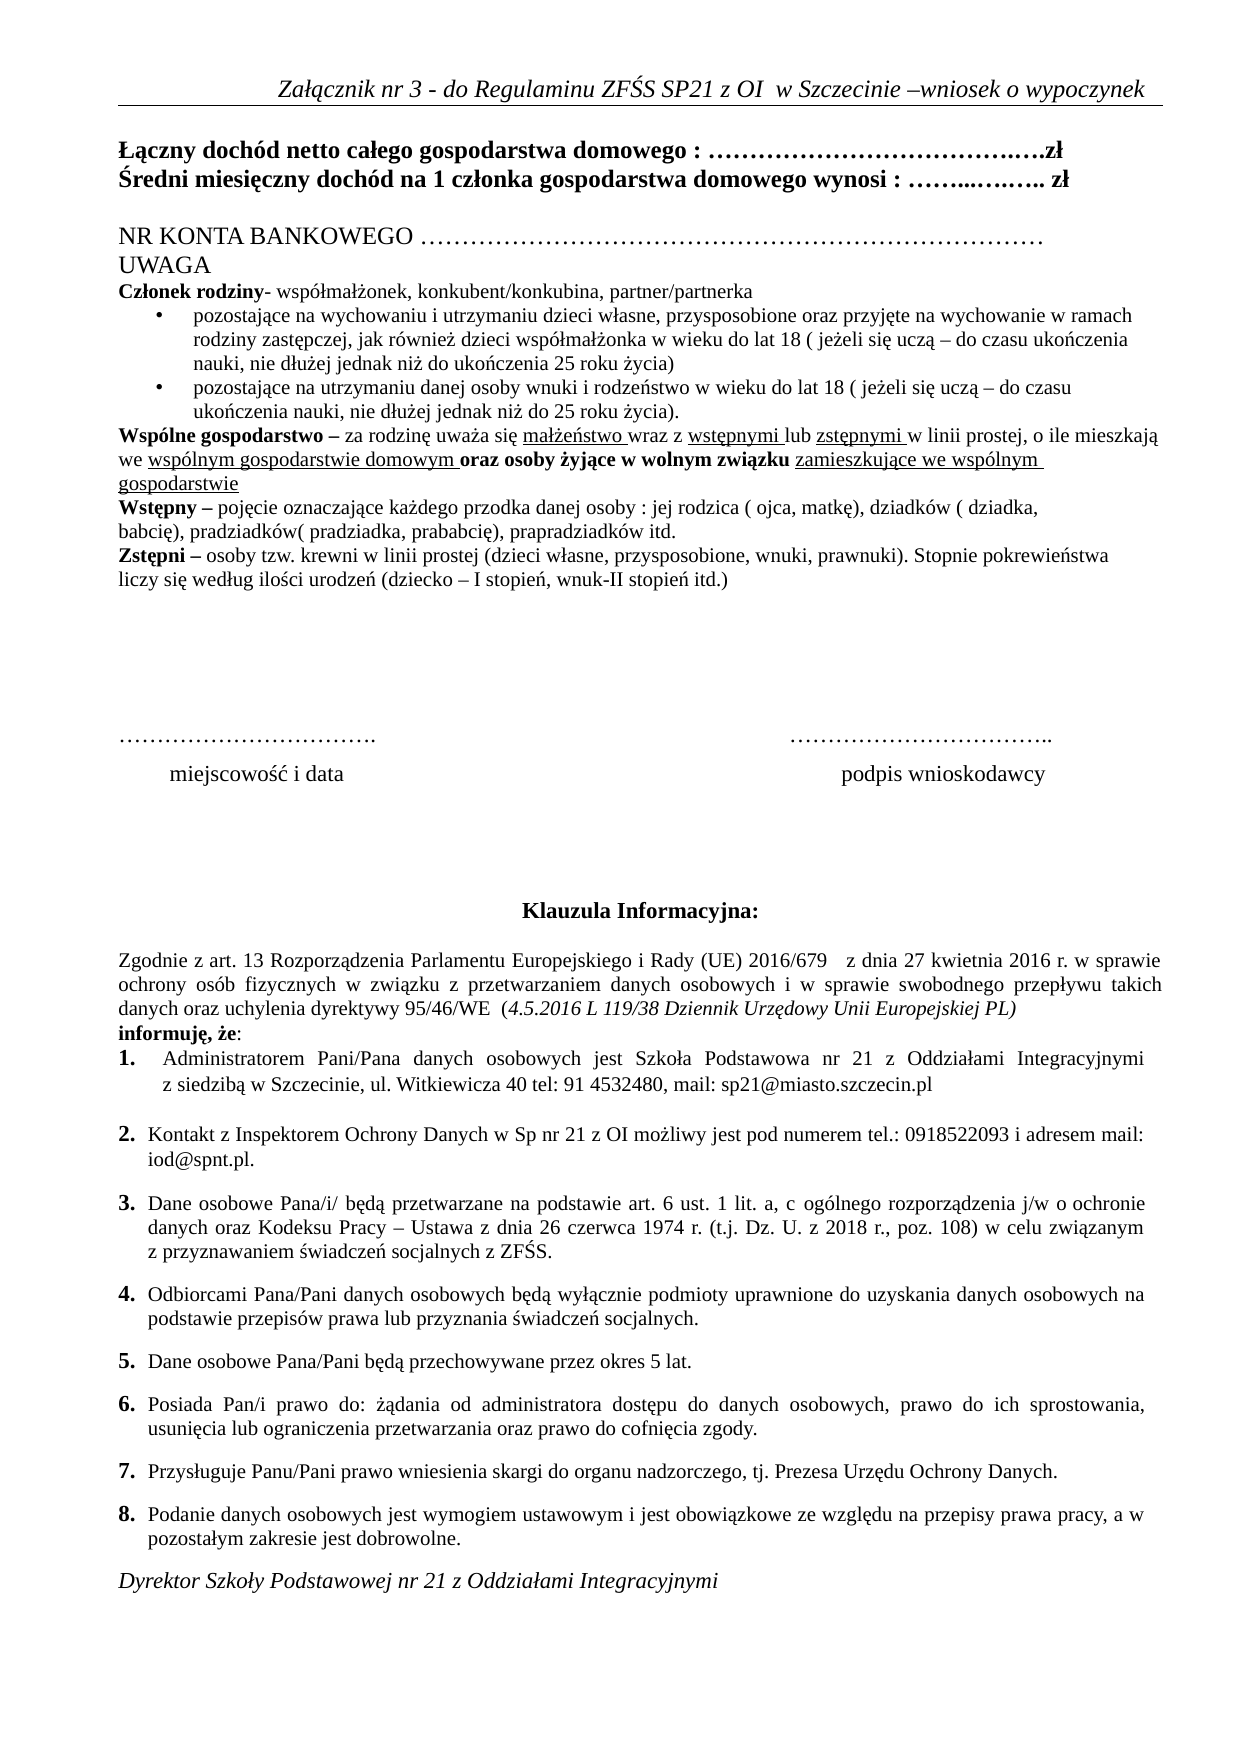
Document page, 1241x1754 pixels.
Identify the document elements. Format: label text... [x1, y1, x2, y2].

text NR KONTA BANKOWEGO ………………………………………………………………… [118, 221, 1110, 250]
list pozostające na utrzymaniu danej osoby wnuki i rodzeństwo w wieku do lat 18 ( jeżeli się uczą – do czasu ukończenia nauki, nie dłużej jednak niż do 25 roku życia). [156, 375, 1163, 423]
list Odbiorcami Pana/Pani danych osobowych będą wyłącznie podmioty uprawnione do uzyskania danych osobowych na podstawie przepisów prawa lub przyznania świadczeń socjalnych. [118, 1280, 1146, 1330]
text Wstępny – pojęcie oznaczające każdego przodka danej osoby : jej rodzica ( ojca, matkę), dziadków ( dziadka, babcię), pradziadków( pradziadka, prababcię), prapradziadków itd. [118, 495, 1110, 543]
text Wspólne gospodarstwo – za rodzinę uważa się małżeństwo wraz z wstępnymi lub zstępnymi w linii prostej, o ile mieszkają we wspólnym gospodarstwie domowym oraz osoby żyjące w wolnym związku zamieszkujące we wspólnym gospodarstwie [118, 423, 1163, 495]
text informuję, że: [118, 1020, 1163, 1044]
text Członek rodziny- współmałżonek, konkubent/konkubina, partner/partnerka [118, 279, 1110, 303]
list Dane osobowe Pana/Pani będą przechowywane przez okres 5 lat. [118, 1347, 1146, 1373]
list Administratorem Pani/Pana danych osobowych jest Szkoła Podstawowa nr 21 z Oddziałami Integracyjnymi z siedzibą w Szczecinie, ul. Witkiewicza 40 tel: 91 4532480, mail: sp21@miasto.szczecin.pl [118, 1044, 1146, 1096]
list Dane osobowe Pana/i/ będą przetwarzane na podstawie art. 6 ust. 1 lit. a, c ogólnego rozporządzenia j/w o ochronie danych oraz Kodeksu Pracy – Ustawa z dnia 26 czerwca 1974 r. (t.j. Dz. U. z 2018 r., poz. 108) w celu związanym z przyznawaniem świadczeń socjalnych z ZFŚS. [118, 1188, 1146, 1263]
text UWAGA [118, 250, 1110, 279]
text ……………………………. …………………………….. [118, 721, 1110, 747]
text Zstępni – osoby tzw. krewni w linii prostej (dzieci własne, przysposobione, wnuki, prawnuki). Stopnie pokrewieństwa liczy się według ilości urodzeń (dziecko – I stopień, wnuk-II stopień itd.) [118, 543, 1110, 591]
text Łączny dochód netto całego gospodarstwa domowego : ……………………………….….zł [118, 135, 1110, 164]
list Posiada Pan/i prawo do: żądania od administratora dostępu do danych osobowych, prawo do ich sprostowania, usunięcia lub ograniczenia przetwarzania oraz prawo do cofnięcia zgody. [118, 1390, 1146, 1440]
text Dyrektor Szkoły Podstawowej nr 21 z Oddziałami Integracyjnymi [118, 1567, 1163, 1593]
text Średni miesięczny dochód na 1 członka gospodarstwa domowego wynosi : ……...….….. zł [118, 164, 1163, 192]
list pozostające na wychowaniu i utrzymaniu dzieci własne, przysposobione oraz przyjęte na wychowanie w ramach rodziny zastępczej, jak również dzieci współmałżonka w wieku do lat 18 ( jeżeli się uczą – do czasu ukończenia nauki, nie dłużej jednak niż do ukończenia 25 roku życia) [156, 303, 1163, 375]
text Zgodnie z art. 13 Rozporządzenia Parlamentu Europejskiego i Rady (UE) 2016/679 z dnia 27 kwietnia 2016 r. w sprawie ochrony osób fizycznych w związku z przetwarzaniem danych osobowych i w sprawie swobodnego przepływu takich danych oraz uchylenia dyrektywy 95/46/WE (4.5.2016 L 119/38 Dziennik Urzędowy Unii Europejskiej PL) [118, 948, 1163, 1020]
list Przysługuje Panu/Pani prawo wniesienia skargi do organu nadzorczego, tj. Prezesa Urzędu Ochrony Danych. [118, 1457, 1146, 1483]
text Klauzula Informacyjna: [118, 897, 1163, 923]
text miejscowość i data podpis wnioskodawcy [118, 760, 1110, 787]
list Podanie danych osobowych jest wymogiem ustawowym i jest obowiązkowe ze względu na przepisy prawa pracy, a w pozostałym zakresie jest dobrowolne. [118, 1500, 1146, 1550]
list Kontakt z Inspektorem Ochrony Danych w Sp nr 21 z OI możliwy jest pod numerem tel.: 0918522093 i adresem mail: iod@spnt.pl. [118, 1120, 1146, 1171]
